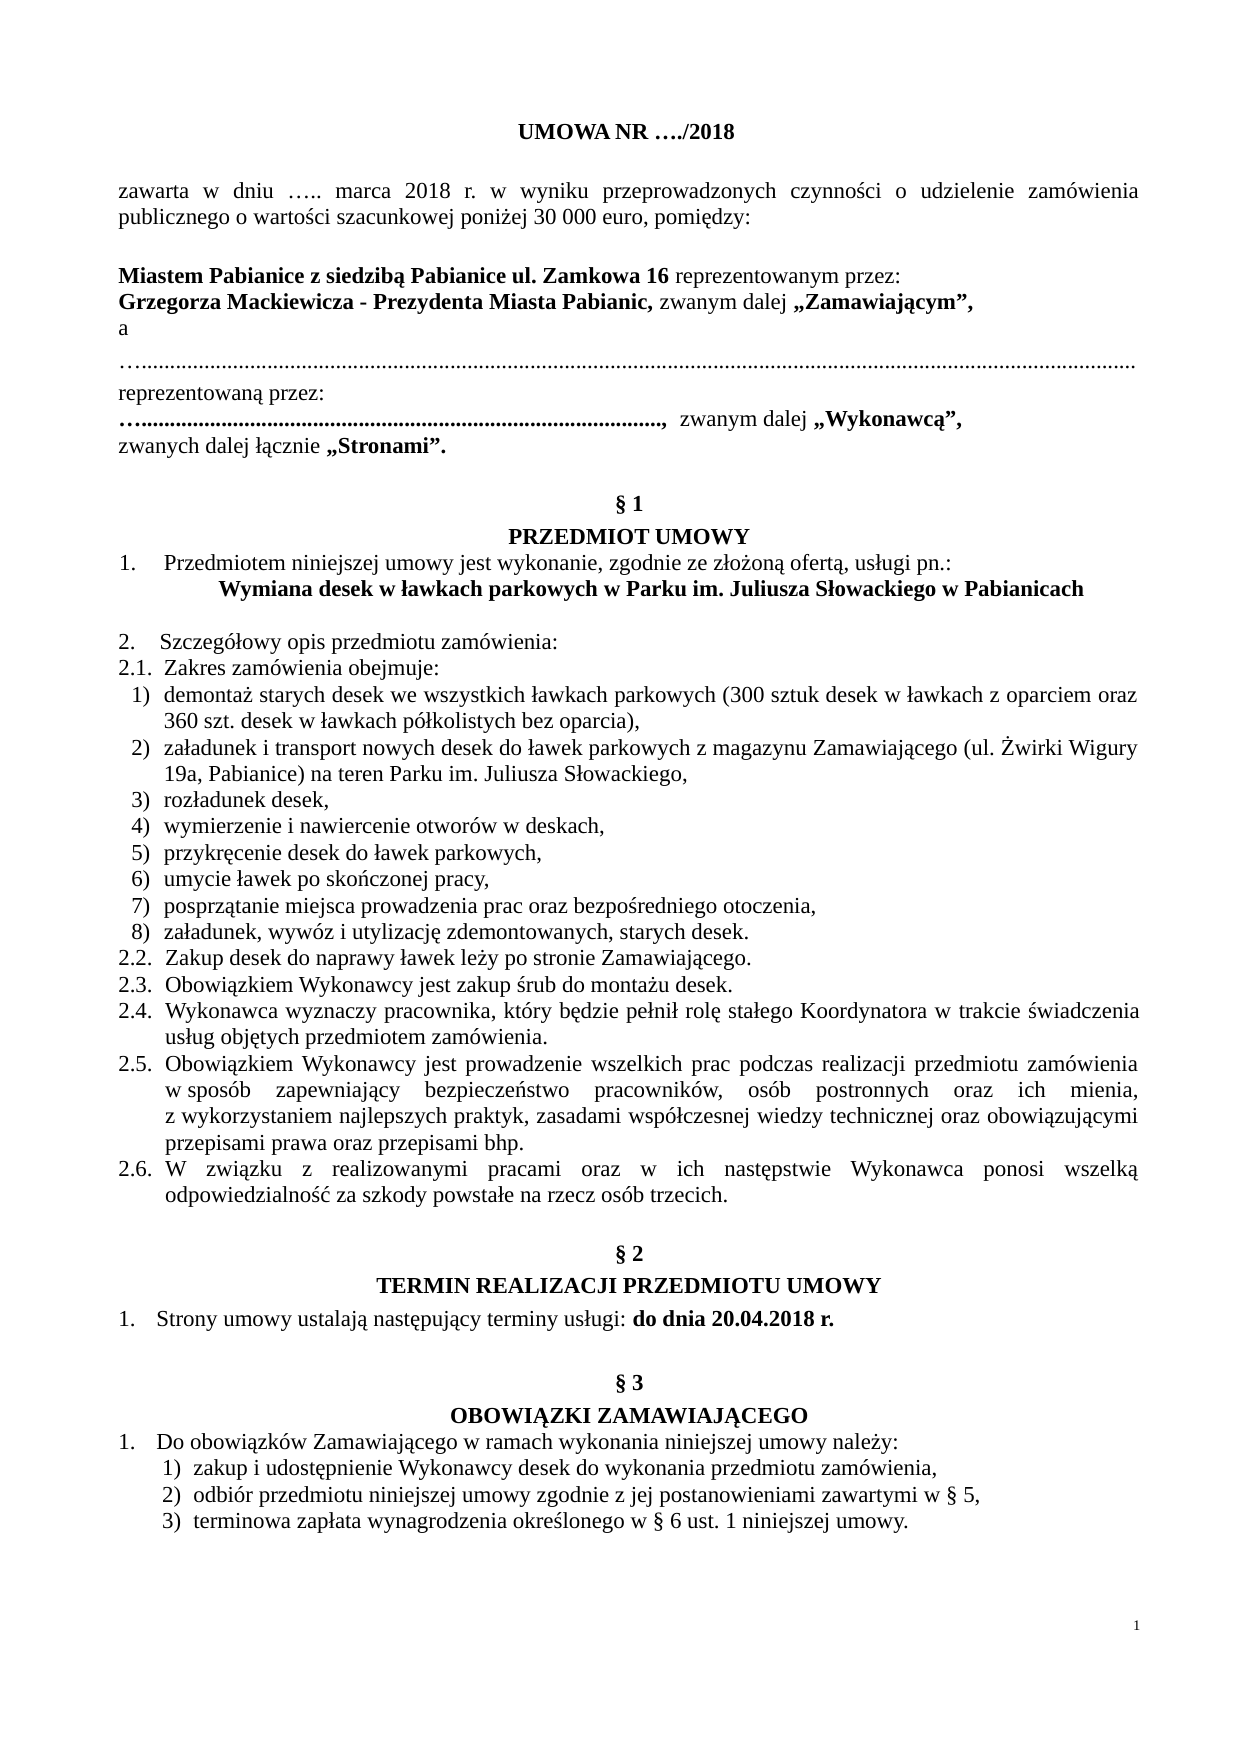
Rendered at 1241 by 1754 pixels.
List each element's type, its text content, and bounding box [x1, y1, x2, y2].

text 3) rozładunek desek, [131, 786, 1140, 813]
text 4) wymierzenie i nawiercenie otworów w deskach, [131, 813, 1140, 839]
text a [118, 314, 1140, 341]
text 6) umycie ławek po skończonej pracy, [131, 865, 1140, 892]
text 7) posprzątanie miejsca prowadzenia prac oraz bezpośredniego otoczenia, [131, 892, 1140, 918]
text 2.5. Obowiązkiem Wykonawcy jest prowadzenie wszelkich prac podczas realizacji przedmiotu zamówienia w sposób zapewniający bezpieczeństwo pracowników, osób postronnych oraz ich mienia, z wykorzystaniem najlepszych praktyk, zasadami współczesnej wiedzy technicznej oraz obowiązującymi przepisami prawa oraz przepisami bhp. [118, 1050, 1140, 1155]
text 2) załadunek i transport nowych desek do ławek parkowych z magazynu Zamawiającego (ul. Żwirki Wigury 19a, Pabianice) na teren Parku im. Juliusza Słowackiego, [131, 733, 1140, 786]
text zawarta w dniu ….. marca 2018 r. w wyniku przeprowadzonych czynności o udzielenie zamówienia publicznego o wartości szacunkowej poniżej 30 000 euro, pomiędzy: [118, 177, 1140, 229]
text zwanych dalej łącznie „Stronami”. [118, 432, 1140, 458]
list odbiór przedmiotu niniejszej umowy zgodnie z jej postanowieniami zawartymi w § 5, [162, 1481, 1140, 1507]
text 5) przykręcenie desek do ławek parkowych, [131, 839, 1140, 865]
text TERMIN REALIZACJI PRZEDMIOTU UMOWY [118, 1272, 1140, 1299]
text § 1 [118, 490, 1140, 517]
text 2.1. Zakres zamówienia obejmuje: [118, 654, 1140, 681]
text § 3 [118, 1369, 1140, 1396]
text 1. Do obowiązków Zamawiającego w ramach wykonania niniejszej umowy należy: [118, 1428, 1140, 1454]
text ….............................................................................................................................................................................. [118, 347, 1140, 373]
list terminowa zapłata wynagrodzenia określonego w § 6 ust. 1 niniejszej umowy. [162, 1507, 1140, 1533]
text 2. Szczegółowy opis przedmiotu zamówienia: [118, 628, 1140, 654]
list zakup i udostępnienie Wykonawcy desek do wykonania przedmiotu zamówienia, [162, 1454, 1140, 1481]
text …..........................................................................................., zwanym dalej „Wykonawcą”, [118, 405, 1140, 432]
text 2.2. Zakup desek do naprawy ławek leży po stronie Zamawiającego. [118, 944, 1140, 971]
text 1. Strony umowy ustalają następujący terminy usługi: do dnia 20.04.2018 r. [118, 1305, 1140, 1331]
text 1. Przedmiotem niniejszej umowy jest wykonanie, zgodnie ze złożoną ofertą, usługi pn.: [119, 549, 1140, 575]
text UMOWA NR …./2018 [118, 118, 1140, 144]
text Wymiana desek w ławkach parkowych w Parku im. Juliusza Słowackiego w Pabianicach [162, 575, 1140, 602]
text § 2 [118, 1240, 1140, 1267]
text 2.6. W związku z realizowanymi pracami oraz w ich następstwie Wykonawca ponosi wszelką odpowiedzialność za szkody powstałe na rzecz osób trzecich. [118, 1155, 1140, 1208]
text 2.3. Obowiązkiem Wykonawcy jest zakup śrub do montażu desek. [118, 971, 1140, 997]
text PRZEDMIOT UMOWY [118, 523, 1140, 549]
text 1) demontaż starych desek we wszystkich ławkach parkowych (300 sztuk desek w ławkach z oparciem oraz 360 szt. desek w ławkach półkolistych bez oparcia), [131, 681, 1140, 733]
text 8) załadunek, wywóz i utylizację zdemontowanych, starych desek. [131, 918, 1140, 944]
text reprezentowaną przez: [118, 379, 1140, 405]
text Miastem Pabianice z siedzibą Pabianice ul. Zamkowa 16 reprezentowanym przez: [118, 262, 1140, 288]
text 2.4. Wykonawca wyznaczy pracownika, który będzie pełnił rolę stałego Koordynatora w trakcie świadczenia usług objętych przedmiotem zamówienia. [118, 997, 1140, 1050]
text OBOWIĄZKI ZAMAWIAJĄCEGO [118, 1402, 1140, 1428]
text Grzegorza Mackiewicza - Prezydenta Miasta Pabianic, zwanym dalej „Zamawiającym”, [118, 288, 1140, 314]
